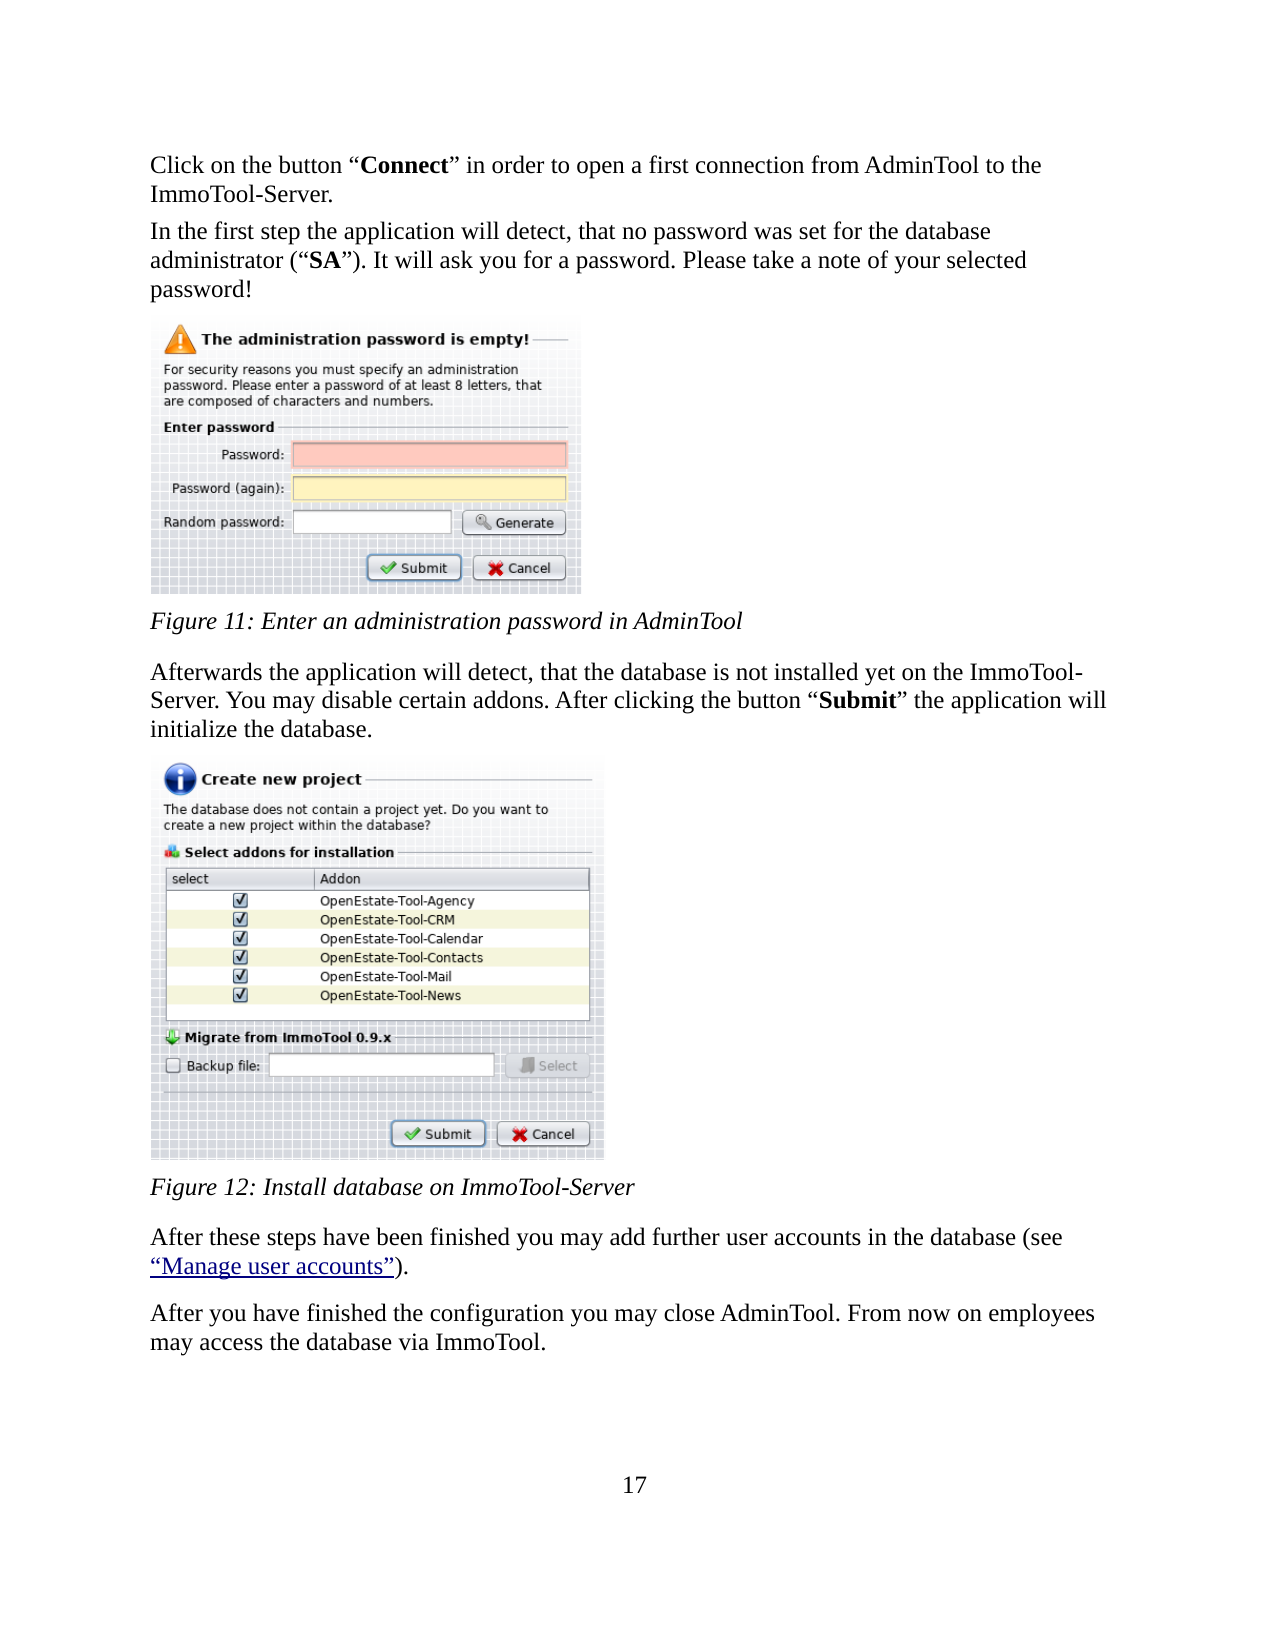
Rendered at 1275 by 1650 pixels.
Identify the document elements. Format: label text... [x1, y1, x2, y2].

text Afterwards the application will detect, that the database is not installed yet on the ImmoTool-Server. You may disable certain addons. After clicking the button “Submit” the application will initialize the database. [150, 657, 1125, 743]
picture [150, 751, 606, 1160]
picture [150, 311, 582, 594]
text In the first step the application will detect, that no password was set for the database administrator (“SA”). It will ask you for a password. Please take a note of your selected password! [150, 216, 1125, 303]
text After these steps have been finished you may add further user accounts in the database (see “Manage user accounts”). [150, 1222, 1125, 1280]
text Figure 12: Install database on ImmoTool-Server [150, 1172, 1125, 1201]
text After you have finished the configuration you may close AdminTool. From now on employees may access the database via ImmoTool. [150, 1298, 1125, 1355]
text Click on the button “Connect” in order to open a first connection from AdminTool to the ImmoTool-Server. [150, 150, 1125, 207]
text Figure 11: Enter an administration password in AdminTool [150, 606, 1125, 635]
